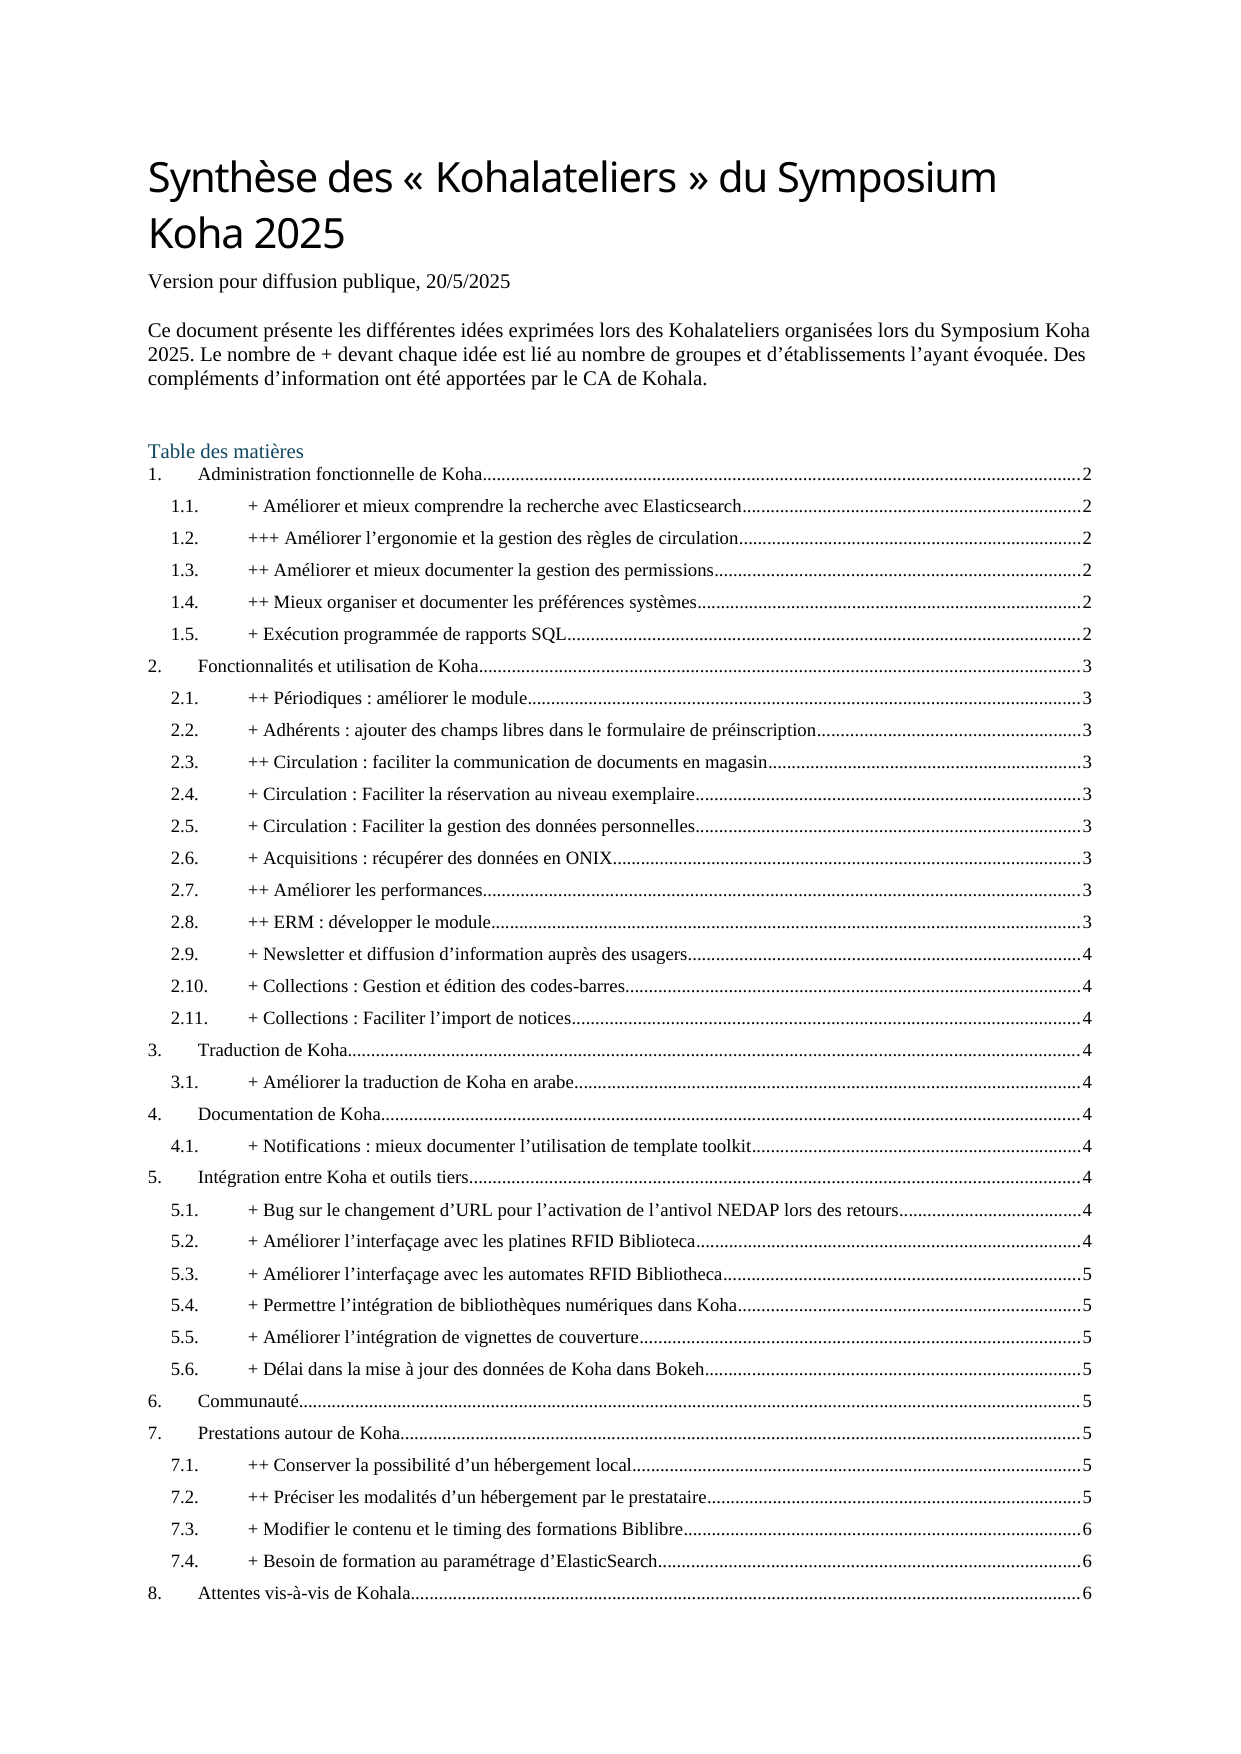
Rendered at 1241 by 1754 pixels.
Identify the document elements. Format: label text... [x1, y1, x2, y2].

title Synthèse des « Kohalateliers » du Symposium Koha 2025 [148, 148, 1093, 261]
text 2.2. + Adhérents : ajouter des champs libres dans le formulaire de préinscription 3 [171, 719, 1093, 740]
text 5. Intégration entre Koha et outils tiers 4 [148, 1166, 1093, 1188]
text 5.1. + Bug sur le changement d’URL pour l’activation de l’antivol NEDAP lors des retours 4 [171, 1198, 1093, 1220]
text 1.2. +++ Améliorer l’ergonomie et la gestion des règles de circulation 2 [171, 527, 1093, 548]
text 5.6. + Délai dans la mise à jour des données de Koha dans Bokeh 5 [171, 1358, 1093, 1380]
text Ce document présente les différentes idées exprimées lors des Kohalateliers organisées lors du Symposium Koha 2025. Le nombre de + devant chaque idée est lié au nombre de groupes et d’établissements l’ayant évoquée. Des compléments d’information ont été apportées par le CA de Kohala. [148, 318, 1093, 390]
text 4. Documentation de Koha 4 [148, 1102, 1093, 1124]
text 5.5. + Améliorer l’intégration de vignettes de couverture 5 [171, 1326, 1093, 1348]
text 6. Communauté 5 [148, 1390, 1093, 1412]
text 7.4. + Besoin de formation au paramétrage d’ElasticSearch 6 [171, 1550, 1093, 1572]
text 7.3. + Modifier le contenu et le timing des formations Biblibre 6 [171, 1518, 1093, 1540]
text 1.5. + Exécution programmée de rapports SQL 2 [171, 623, 1093, 644]
text 2. Fonctionnalités et utilisation de Koha 3 [148, 655, 1093, 676]
text Version pour diffusion publique, 20/5/2025 [148, 269, 1093, 293]
text 2.11. + Collections : Faciliter l’import de notices 4 [171, 1007, 1093, 1028]
text 7.1. ++ Conserver la possibilité d’un hébergement local 5 [171, 1454, 1093, 1476]
text 5.2. + Améliorer l’interfaçage avec les platines RFID Biblioteca 4 [171, 1230, 1093, 1252]
text 2.8. ++ ERM : développer le module 3 [171, 911, 1093, 932]
text 2.5. + Circulation : Faciliter la gestion des données personnelles 3 [171, 815, 1093, 836]
text 1. Administration fonctionnelle de Koha 2 [148, 463, 1093, 484]
text 2.6. + Acquisitions : récupérer des données en ONIX 3 [171, 847, 1093, 868]
text 1.3. ++ Améliorer et mieux documenter la gestion des permissions 2 [171, 559, 1093, 580]
text 1.1. + Améliorer et mieux comprendre la recherche avec Elasticsearch 2 [171, 495, 1093, 516]
text 2.7. ++ Améliorer les performances 3 [171, 879, 1093, 900]
text 7. Prestations autour de Koha 5 [148, 1422, 1093, 1444]
subtitle Table des matières [148, 439, 1093, 463]
text 2.9. + Newsletter et diffusion d’information auprès des usagers 4 [171, 943, 1093, 964]
text 2.10. + Collections : Gestion et édition des codes-barres 4 [171, 974, 1093, 996]
text 7.2. ++ Préciser les modalités d’un hébergement par le prestataire 5 [171, 1486, 1093, 1508]
text 3.1. + Améliorer la traduction de Koha en arabe 4 [171, 1071, 1093, 1092]
text 8. Attentes vis-à-vis de Kohala 6 [148, 1582, 1093, 1604]
text 1.4. ++ Mieux organiser et documenter les préférences systèmes 2 [171, 591, 1093, 612]
text 2.3. ++ Circulation : faciliter la communication de documents en magasin 3 [171, 751, 1093, 772]
text 5.3. + Améliorer l’interfaçage avec les automates RFID Bibliotheca 5 [171, 1262, 1093, 1284]
text 5.4. + Permettre l’intégration de bibliothèques numériques dans Koha 5 [171, 1294, 1093, 1316]
text 2.4. + Circulation : Faciliter la réservation au niveau exemplaire 3 [171, 783, 1093, 804]
text 3. Traduction de Koha 4 [148, 1038, 1093, 1060]
text 4.1. + Notifications : mieux documenter l’utilisation de template toolkit 4 [171, 1134, 1093, 1156]
text 2.1. ++ Périodiques : améliorer le module 3 [171, 687, 1093, 708]
